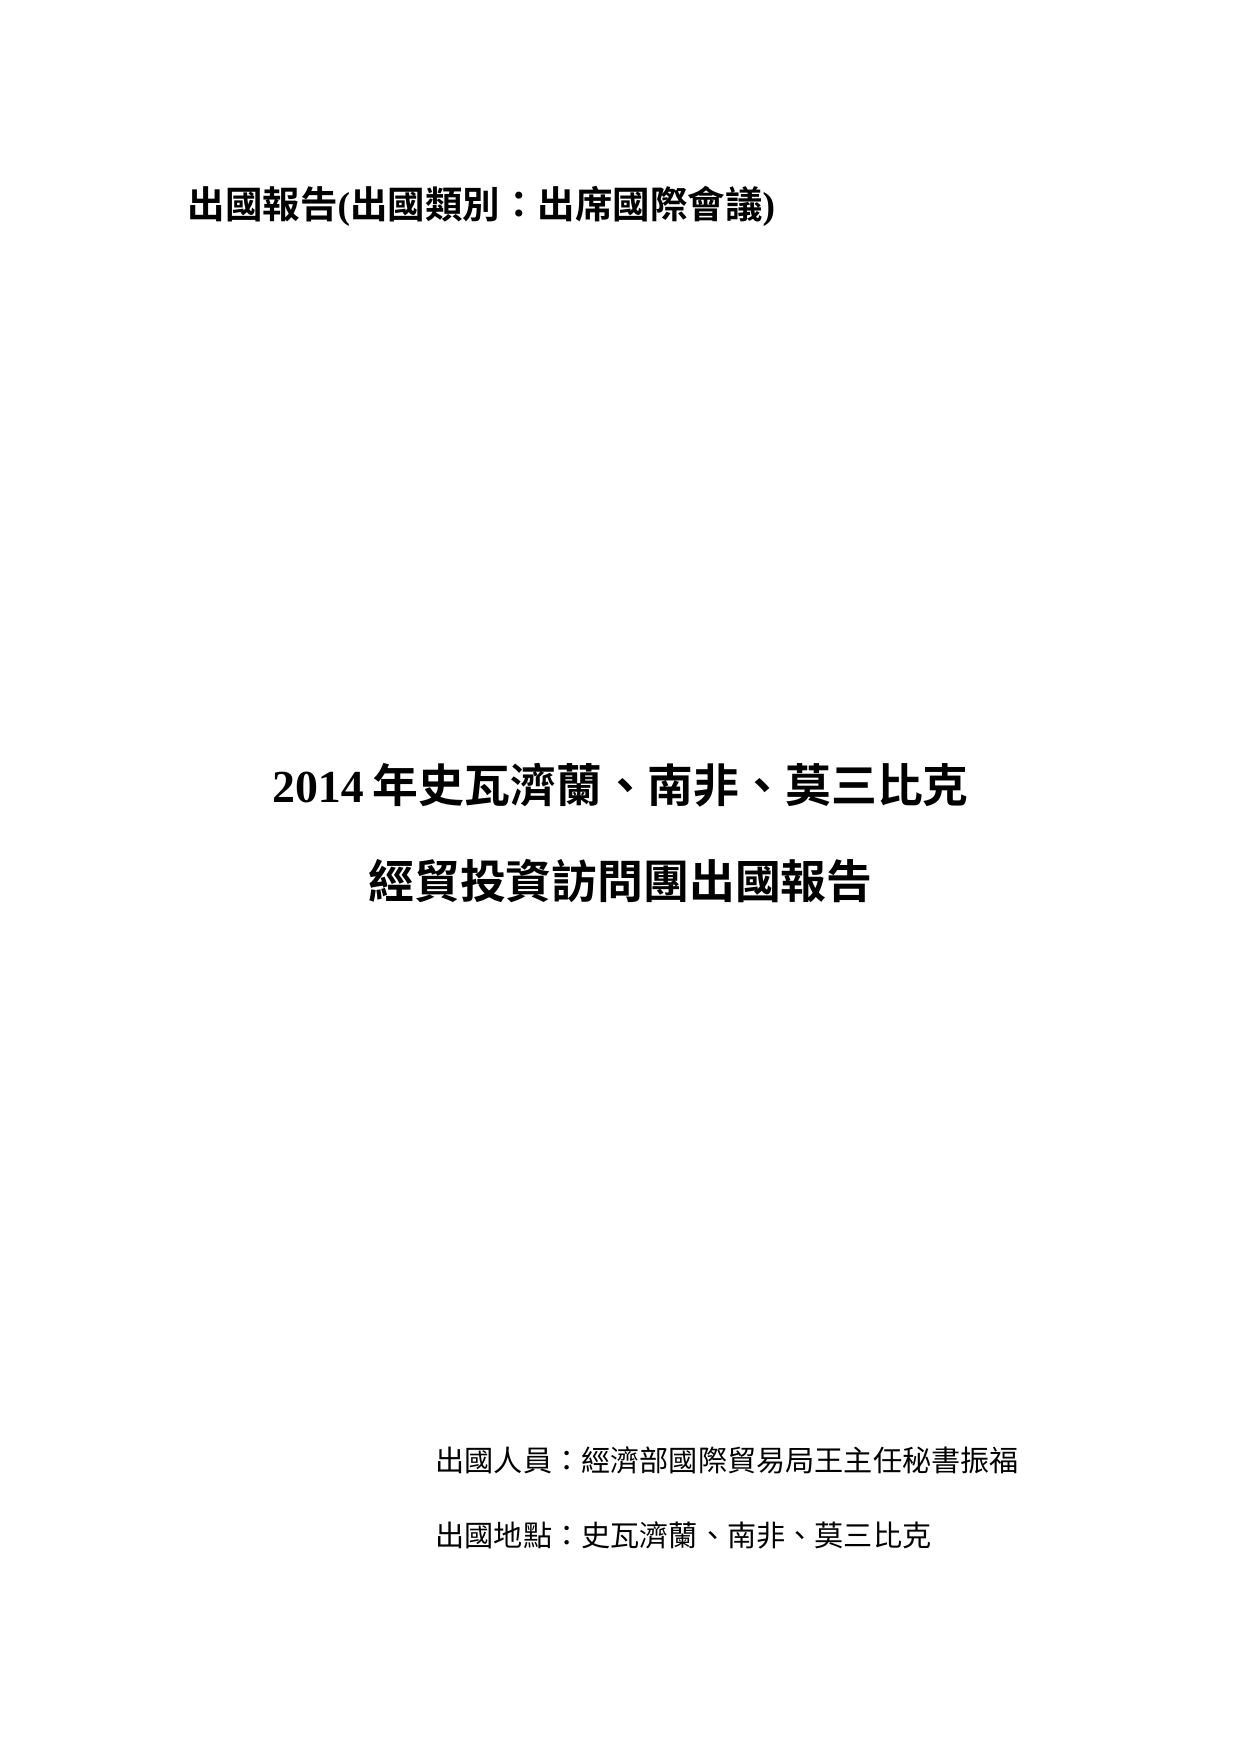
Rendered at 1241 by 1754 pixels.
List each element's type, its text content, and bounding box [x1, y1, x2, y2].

text 出國地點：史瓦濟蘭、南非、莫三比克 [187, 1496, 1053, 1571]
text 出國人員：經濟部國際貿易局王主任秘書振福 [187, 1421, 1053, 1496]
text 出國報告(出國類別：出席國際會議) [187, 164, 1053, 239]
text 經貿投資訪問團出國報告 [187, 841, 1053, 916]
text 2014年史瓦濟蘭、南非、莫三比克 [187, 746, 1053, 821]
